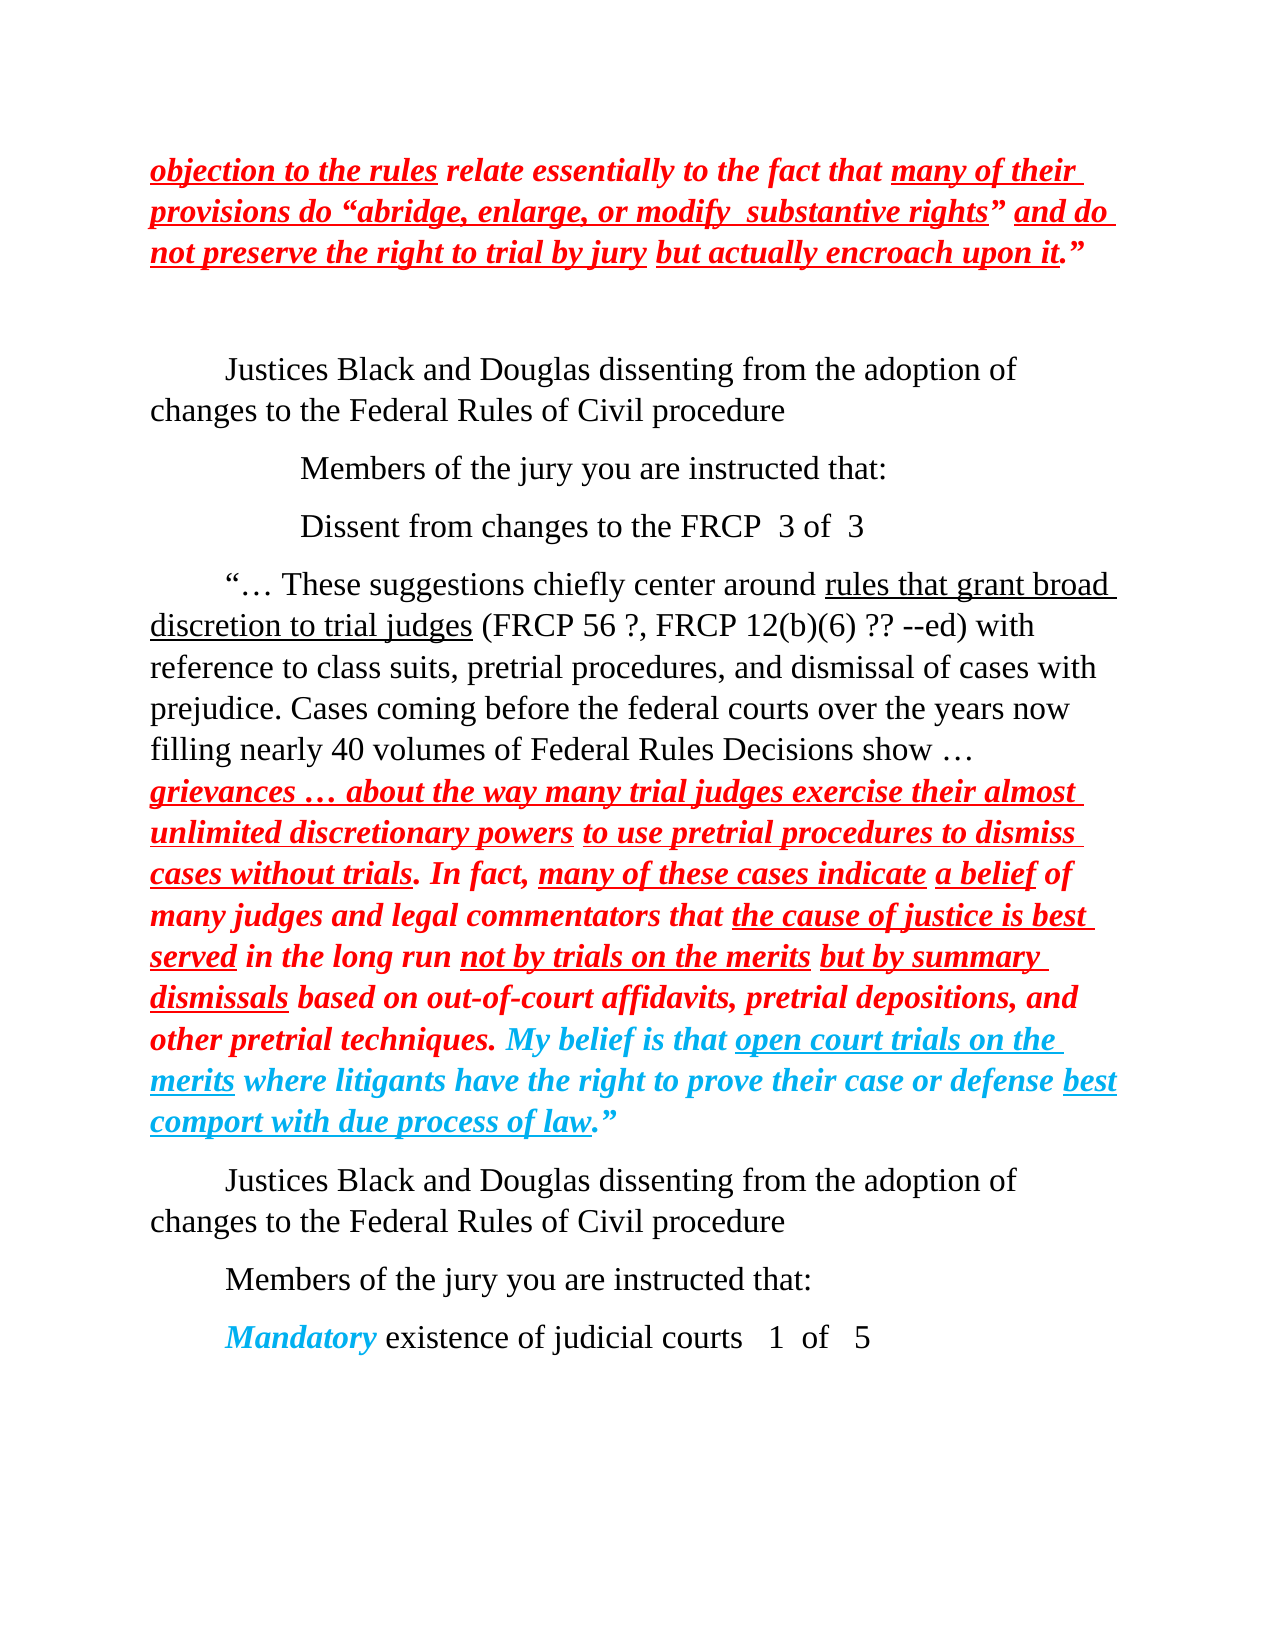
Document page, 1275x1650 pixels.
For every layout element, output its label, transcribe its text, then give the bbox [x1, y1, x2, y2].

text Members of the jury you are instructed that: [150, 1259, 1125, 1297]
text Members of the jury you are instructed that: [150, 448, 1125, 486]
text Justices Black and Douglas dissenting from the adoption of changes to the Federal Rules of Civil procedure [150, 1160, 1125, 1239]
text “… These suggestions chiefly center around rules that grant broad discretion to trial judges (FRCP 56 ?, FRCP 12(b)(6) ?? --ed) with reference to class suits, pretrial procedures, and dismissal of cases with prejudice. Cases coming before the federal courts over the years now filling nearly 40 volumes of Federal Rules Decisions show … grievances … about the way many trial judges exercise their almost unlimited discretionary powers to use pretrial procedures to dismiss cases without trials. In fact, many of these cases indicate a belief of many judges and legal commentators that the cause of justice is best served in the long run not by trials on the merits but by summary dismissals based on out-of-court affidavits, pretrial depositions, and other pretrial techniques. My belief is that open court trials on the merits where litigants have the right to prove their case or defense best comport with due process of law.” [150, 564, 1125, 1140]
text objection to the rules relate essentially to the fact that many of their provisions do “abridge, enlarge, or modify substantive rights” and do not preserve the right to trial by jury but actually encroach upon it.” [150, 150, 1125, 271]
text Mandatory existence of judicial courts 1 of 5 [150, 1317, 1125, 1356]
text Dissent from changes to the FRCP 3 of 3 [150, 506, 1125, 544]
text Justices Black and Douglas dissenting from the adoption of changes to the Federal Rules of Civil procedure [150, 349, 1125, 428]
